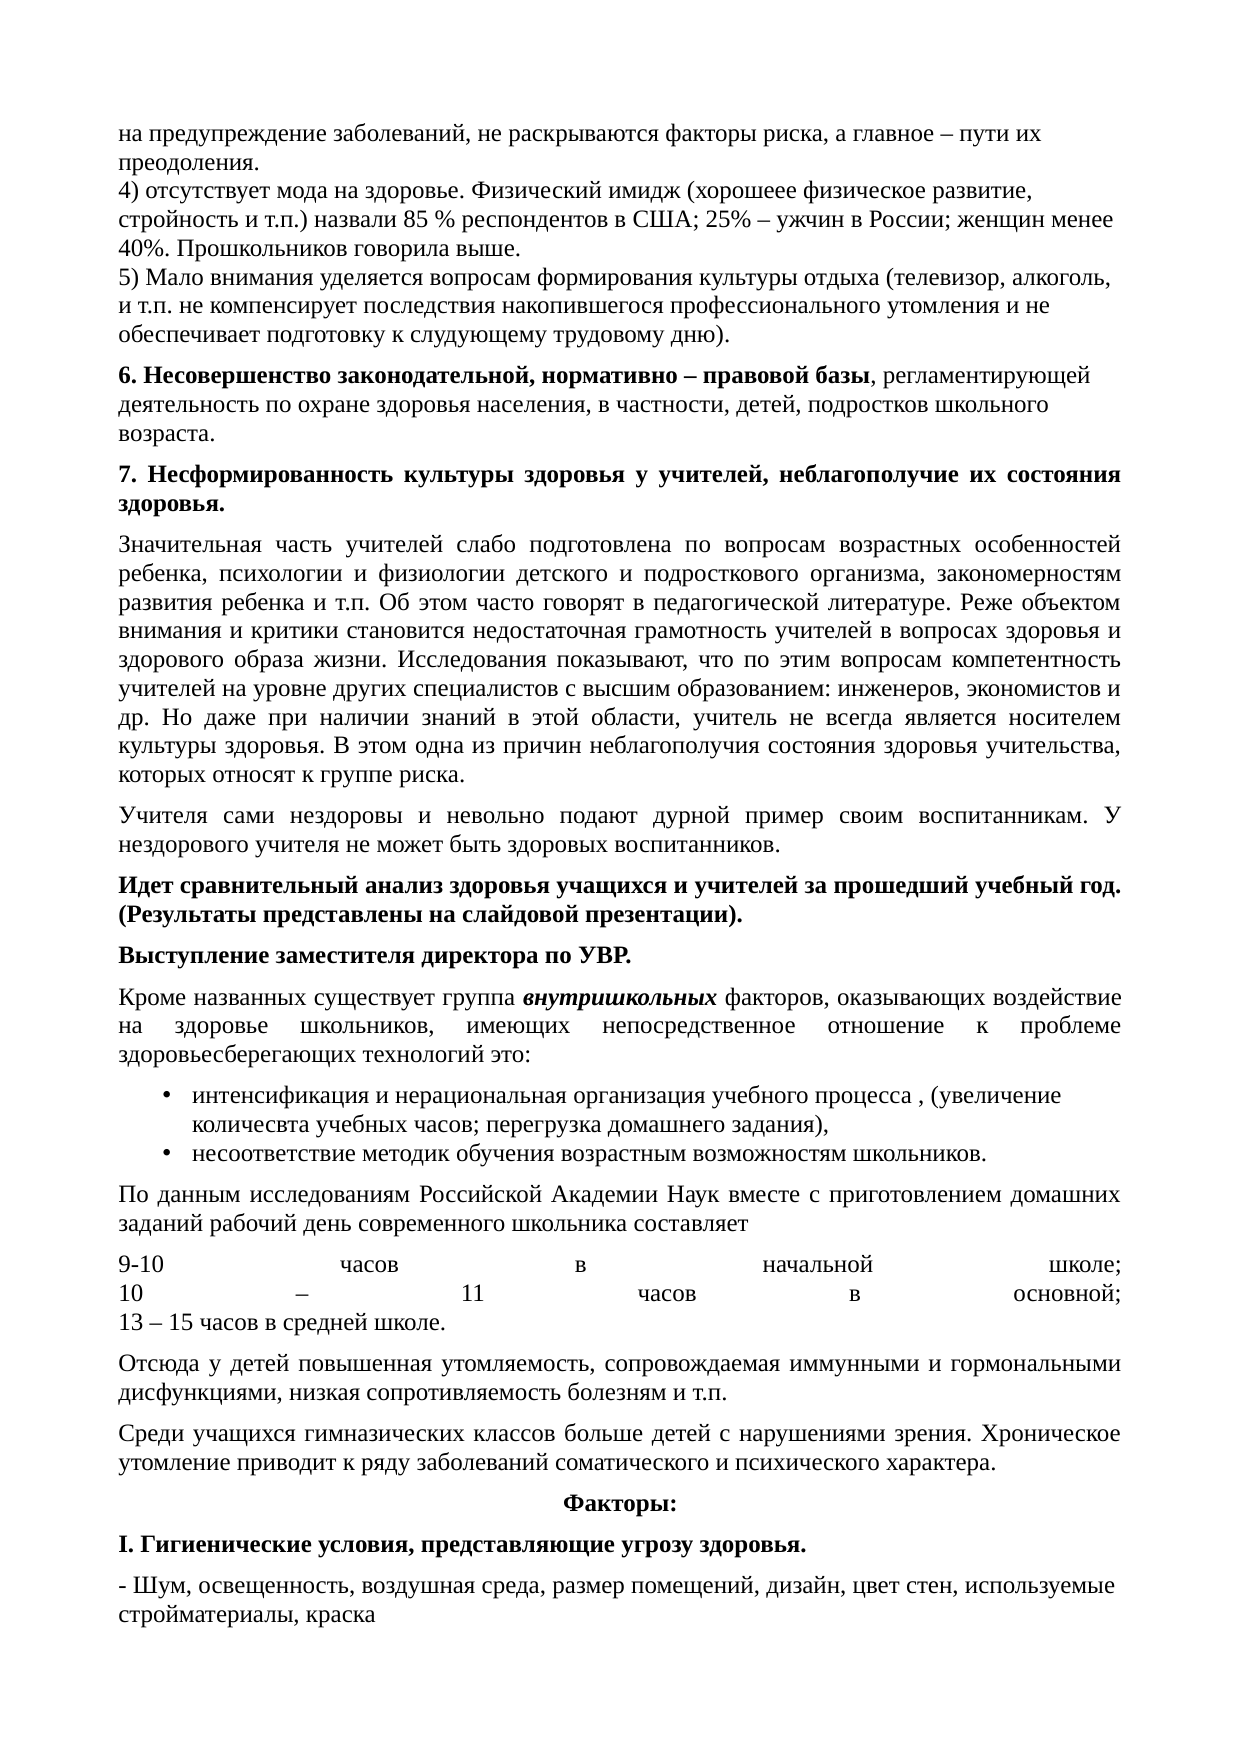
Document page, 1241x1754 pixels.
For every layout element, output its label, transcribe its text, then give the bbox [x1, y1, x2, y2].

text I. Гигиенические условия, представляющие угрозу здоровья. [118, 1529, 1122, 1558]
text По данным исследованиям Российской Академии Наук вместе с приготовлением домашних заданий рабочий день современного школьника составляет [118, 1179, 1122, 1237]
text Идет сравнительный анализ здоровья учащихся и учителей за прошедший учебный год. (Результаты представлены на слайдовой презентации). [118, 871, 1122, 928]
text Учителя сами нездоровы и невольно подают дурной пример своим воспитанникам. У нездорового учителя не может быть здоровых воспитанников. [118, 801, 1122, 858]
text Отсюда у детей повышенная утомляемость, сопровождаемая иммунными и гормональными дисфункциями, низкая сопротивляемость болезням и т.п. [118, 1348, 1122, 1406]
text - Шум, освещенность, воздушная среда, размер помещений, дизайн, цвет стен, используемые стройматериалы, краска [118, 1571, 1122, 1628]
text на предупреждение заболеваний, не раскрываются факторы риска, а главное – пути их преодоления. 4) отсутствует мода на здоровье. Физический имидж (хорошеее физическое развитие, стройность и т.п.) назвали 85 % респондентов в США; 25% – ужчин в России; женщин менее 40%. Прошкольников говорила выше. 5) Мало внимания уделяется вопросам формирования культуры отдыха (телевизор, алкоголь, и т.п. не компенсирует последствия накопившегося профессионального утомления и не обеспечивает подготовку к слудующему трудовому дню). [118, 118, 1122, 348]
text 6. Несовершенство законодательной, нормативно – правовой базы, регламентирующей деятельность по охране здоровья населения, в частности, детей, подростков школьного возраста. [118, 361, 1122, 447]
text Значительная часть учителей слабо подготовлена по вопросам возрастных особенностей ребенка, психологии и физиологии детского и подросткового организма, закономерностям развития ребенка и т.п. Об этом часто говорят в педагогической литературе. Реже объектом внимания и критики становится недостаточная грамотность учителей в вопросах здоровья и здорового образа жизни. Исследования показывают, что по этим вопросам компетентность учителей на уровне других специалистов с высшим образованием: инженеров, экономистов и др. Но даже при наличии знаний в этой области, учитель не всегда является носителем культуры здоровья. В этом одна из причин неблагополучия состояния здоровья учительства, которых относят к группе риска. [118, 529, 1122, 788]
text Факторы: [118, 1488, 1122, 1517]
list несоответствие методик обучения возрастным возможностям школьников. [162, 1138, 1122, 1167]
text 7. Несформированность культуры здоровья у учителей, неблагополучие их состояния здоровья. [118, 459, 1122, 517]
list интенсификация и нерациональная организация учебного процесса , (увеличение количесвта учебных часов; перегрузка домашнего задания), [162, 1081, 1122, 1138]
text Кроме названных существует группа внутришкольных факторов, оказывающих воздействие на здоровье школьников, имеющих непосредственное отношение к проблеме здоровьесберегающих технологий это: [118, 982, 1122, 1068]
text Выступление заместителя директора по УВР. [118, 941, 1122, 969]
text Среди учащихся гимназических классов больше детей с нарушениями зрения. Хроническое утомление приводит к ряду заболеваний соматического и психического характера. [118, 1418, 1122, 1476]
text 9-10 часов в начальной школе; 10 – 11 часов в основной; 13 – 15 часов в средней школе. [118, 1249, 1122, 1336]
